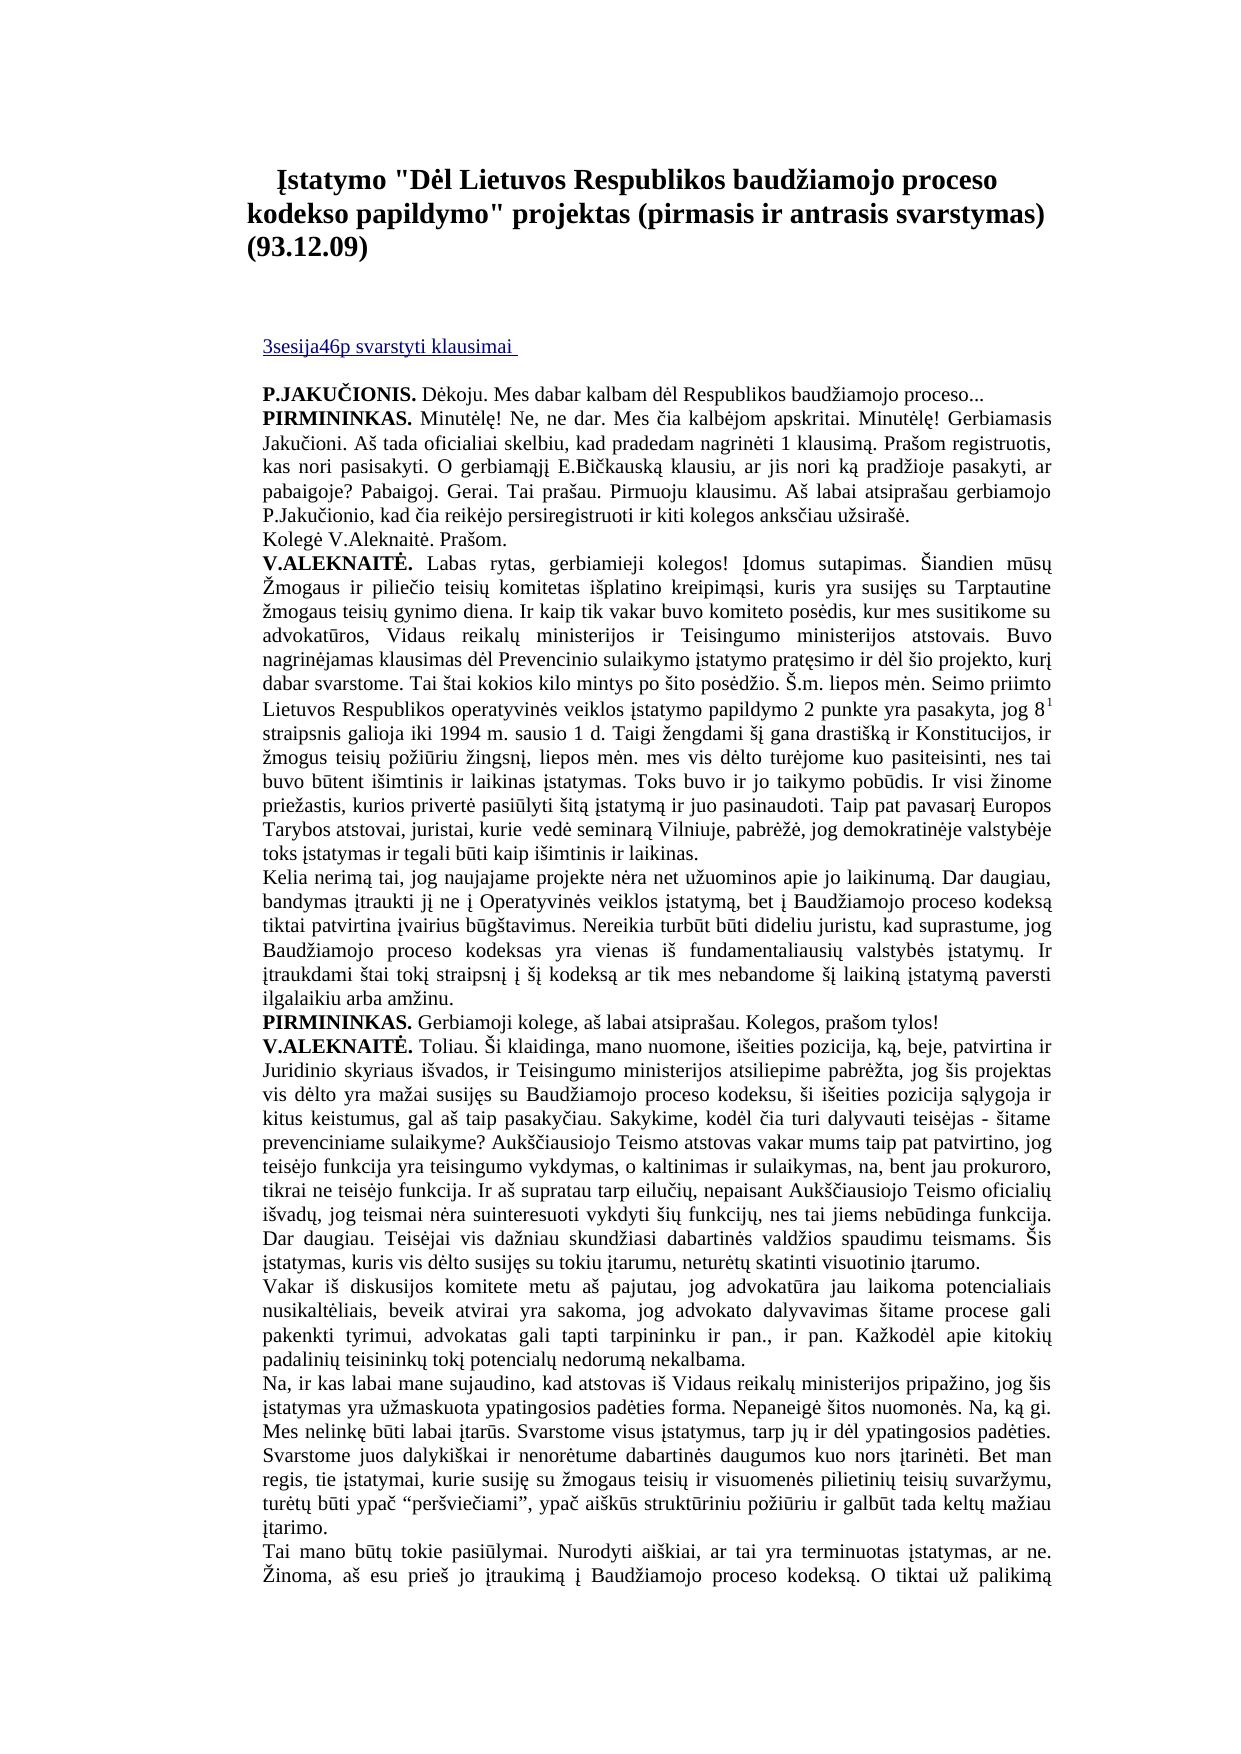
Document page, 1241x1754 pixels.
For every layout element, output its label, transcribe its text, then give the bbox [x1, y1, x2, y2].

text Tai mano būtų tokie pasiūlymai. Nurodyti aiškiai, ar tai yra terminuotas įstatymas, ar ne. Žinoma, aš esu prieš jo įtraukimą į Baudžiamojo proceso kodeksą. O tiktai už palikimą [262, 1539, 1053, 1587]
text PIRMININKAS. Minutėlę! Ne, ne dar. Mes čia kalbėjom apskritai. Minutėlę! Gerbiamasis Jakučioni. Aš tada oficialiai skelbiu, kad pradedam nagrinėti 1 klausimą. Prašom registruotis, kas nori pasisakyti. O gerbiamąjį E.Bičkauską klausiu, ar jis nori ką pradžioje pasakyti, ar pabaigoje? Pabaigoj. Gerai. Tai prašau. Pirmuoju klausimu. Aš labai atsiprašau gerbiamojo P.Jakučionio, kad čia reikėjo persiregistruoti ir kiti kolegos anksčiau užsirašė. [262, 406, 1053, 527]
text P.JAKUČIONIS. Dėkoju. Mes dabar kalbam dėl Respublikos baudžiamojo proceso... [262, 382, 1053, 406]
text Na, ir kas labai mane sujaudino, kad atstovas iš Vidaus reikalų ministerijos pripažino, jog šis įstatymas yra užmaskuota ypatingosios padėties forma. Nepaneigė šitos nuomonės. Na, ką gi. Mes nelinkę būti labai įtarūs. Svarstome visus įstatymus, tarp jų ir dėl ypatingosios padėties. Svarstome juos dalykiškai ir nenorėtume dabartinės daugumos kuo nors įtarinėti. Bet man regis, tie įstatymai, kurie susiję su žmogaus teisių ir visuomenės pilietinių teisių suvaržymu, turėtų būti ypač “peršviečiami”, ypač aiškūs struktūriniu požiūriu ir galbūt tada keltų mažiau įtarimo. [262, 1371, 1053, 1539]
text Kolegė V.Aleknaitė. Prašom. [262, 527, 1053, 551]
text 3sesija46p svarstyti klausimai [262, 334, 1053, 358]
text Kelia nerimą tai, jog naujajame projekte nėra net užuominos apie jo laikinumą. Dar daugiau, bandymas įtraukti jį ne į Operatyvinės veiklos įstatymą, bet į Baudžiamojo proceso kodeksą tiktai patvirtina įvairius būgštavimus. Nereikia turbūt būti dideliu juristu, kad suprastume, jog Baudžiamojo proceso kodeksas yra vienas iš fundamentaliausių valstybės įstatymų. Ir įtraukdami štai tokį straipsnį į šį kodeksą ar tik mes nebandome šį laikiną įstatymą paversti ilgalaikiu arba amžinu. [262, 865, 1053, 1010]
text PIRMININKAS. Gerbiamoji kolege, aš labai atsiprašau. Kolegos, prašom tylos! [262, 1010, 1053, 1034]
text V.ALEKNAITĖ. Toliau. Ši klaidinga, mano nuomone, išeities pozicija, ką, beje, patvirtina ir Juridinio skyriaus išvados, ir Teisingumo ministerijos atsiliepime pabrėžta, jog šis projektas vis dėlto yra mažai susijęs su Baudžiamojo proceso kodeksu, ši išeities pozicija sąlygoja ir kitus keistumus, gal aš taip pasakyčiau. Sakykime, kodėl čia turi dalyvauti teisėjas - šitame prevenciniame sulaikyme? Aukščiausiojo Teismo atstovas vakar mums taip pat patvirtino, jog teisėjo funkcija yra teisingumo vykdymas, o kaltinimas ir sulaikymas, na, bent jau prokuroro, tikrai ne teisėjo funkcija. Ir aš supratau tarp eilučių, nepaisant Aukščiausiojo Teismo oficialių išvadų, jog teismai nėra suinteresuoti vykdyti šių funkcijų, nes tai jiems nebūdinga funkcija. Dar daugiau. Teisėjai vis dažniau skundžiasi dabartinės valdžios spaudimu teismams. Šis įstatymas, kuris vis dėlto susijęs su tokiu įtarumu, neturėtų skatinti visuotinio įtarumo. [262, 1034, 1053, 1274]
text Įstatymo "Dėl Lietuvos Respublikos baudžiamojo proceso kodekso papildymo" projektas (pirmasis ir antrasis svarstymas) (93.12.09) [247, 162, 1053, 263]
text Vakar iš diskusijos komitete metu aš pajutau, jog advokatūra jau laikoma potencialiais nusikaltėliais, beveik atvirai yra sakoma, jog advokato dalyvavimas šitame procese gali pakenkti tyrimui, advokatas gali tapti tarpininku ir pan., ir pan. Kažkodėl apie kitokių padalinių teisininkų tokį potencialų nedorumą nekalbama. [262, 1274, 1053, 1371]
text V.ALEKNAITĖ. Labas rytas, gerbiamieji kolegos! Įdomus sutapimas. Šiandien mūsų Žmogaus ir piliečio teisių komitetas išplatino kreipimąsi, kuris yra susijęs su Tarptautine žmogaus teisių gynimo diena. Ir kaip tik vakar buvo komiteto posėdis, kur mes susitikome su advokatūros, Vidaus reikalų ministerijos ir Teisingumo ministerijos atstovais. Buvo nagrinėjamas klausimas dėl Prevencinio sulaikymo įstatymo pratęsimo ir dėl šio projekto, kurį dabar svarstome. Tai štai kokios kilo mintys po šito posėdžio. Š.m. liepos mėn. Seimo priimto Lietuvos Respublikos operatyvinės veiklos įstatymo papildymo 2 punkte yra pasakyta, jog 81 straipsnis galioja iki 1994 m. sausio 1 d. Taigi žengdami šį gana drastišką ir Konstitucijos, ir žmogus teisių požiūriu žingsnį, liepos mėn. mes vis dėlto turėjome kuo pasiteisinti, nes tai buvo būtent išimtinis ir laikinas įstatymas. Toks buvo ir jo taikymo pobūdis. Ir visi žinome priežastis, kurios privertė pasiūlyti šitą įstatymą ir juo pasinaudoti. Taip pat pavasarį Europos Tarybos atstovai, juristai, kurie vedė seminarą Vilniuje, pabrėžė, jog demokratinėje valstybėje toks įstatymas ir tegali būti kaip išimtinis ir laikinas. [262, 551, 1053, 865]
